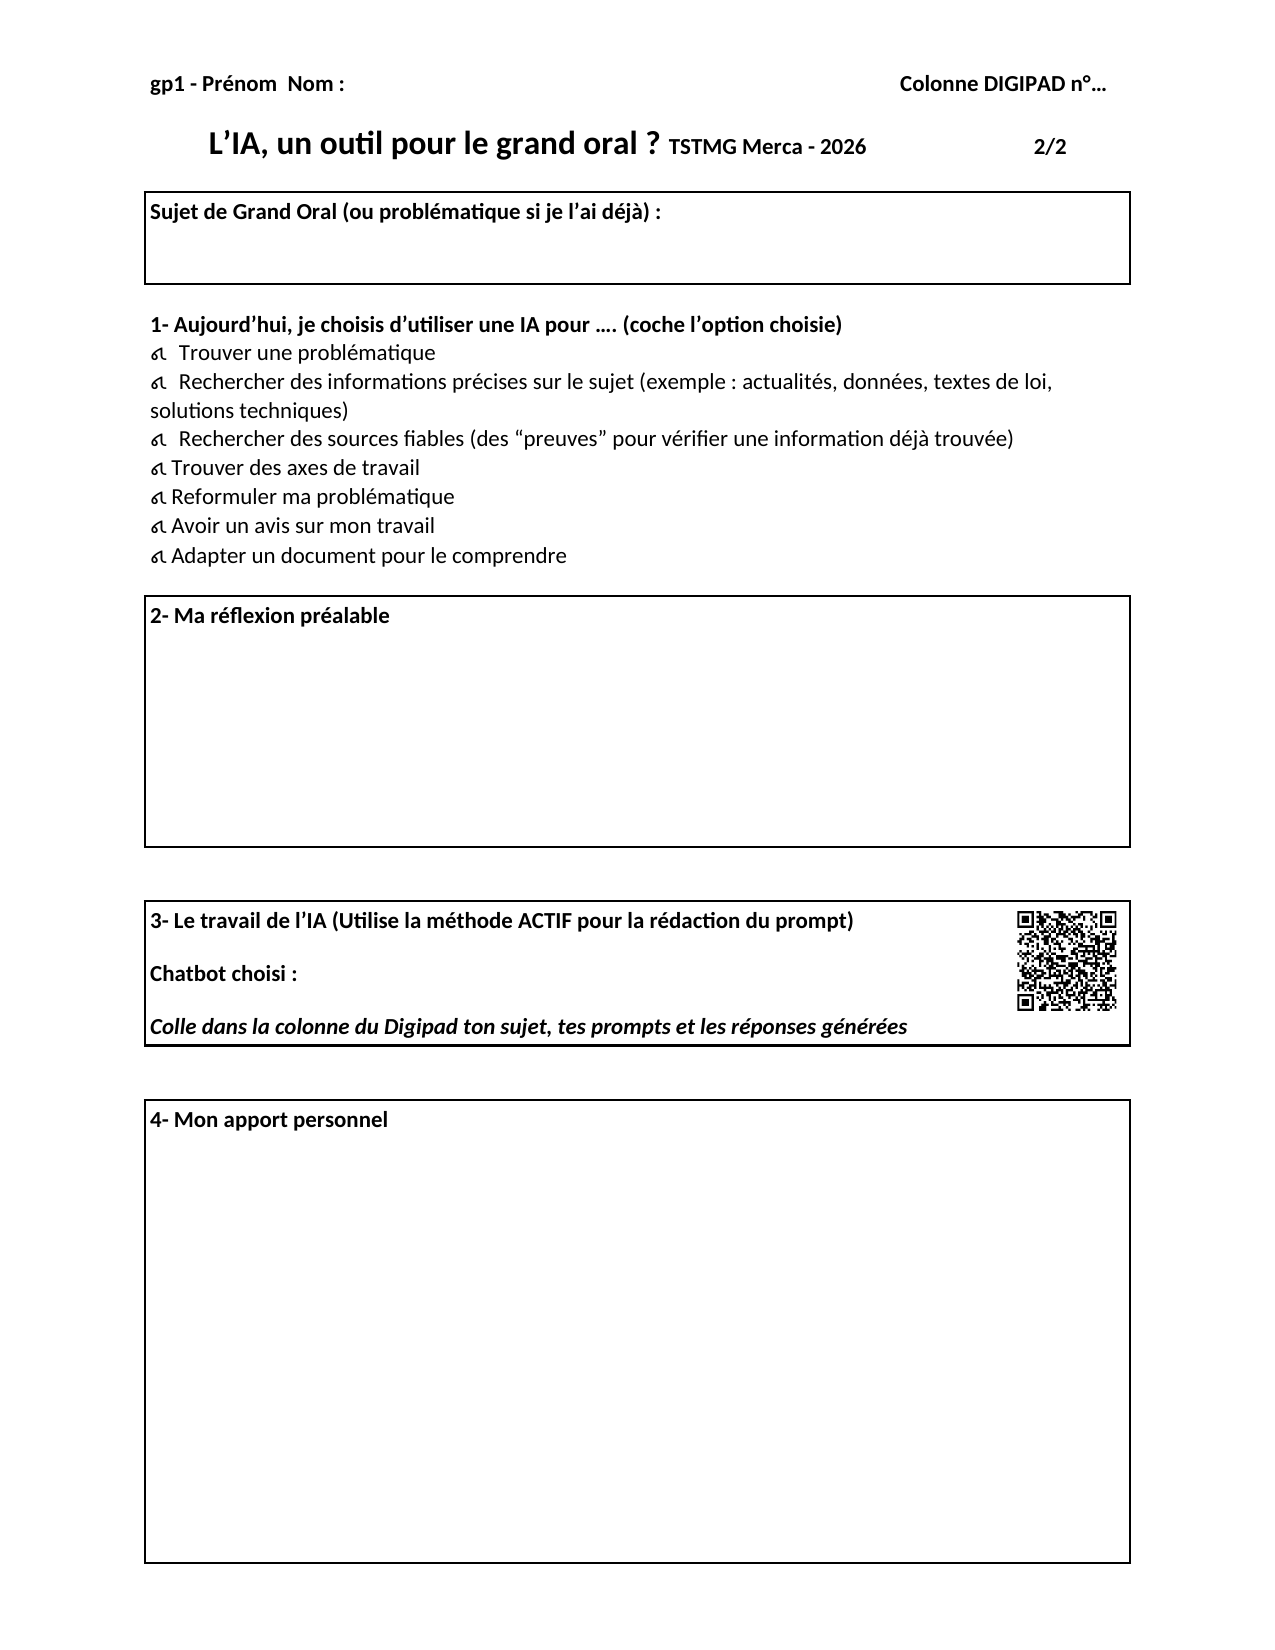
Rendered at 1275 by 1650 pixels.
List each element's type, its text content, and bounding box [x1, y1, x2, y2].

picture [1017, 911, 1117, 1011]
text gp1 - Prénom Nom : Colonne DIGIPAD n°… [150, 69, 1125, 97]
text L’IA, un outil pour le grand oral ? TSTMG Merca - 2026 2/2 [150, 122, 1125, 163]
text 4- Mon apport personnel [146, 1101, 1129, 1133]
text 𑂽 Rechercher des sources fiables (des “preuves” pour vérifier une information déjà trouvée) [150, 424, 1125, 453]
text Chatbot choisi : [146, 953, 1017, 987]
text 𑂽 Rechercher des informations précises sur le sujet (exemple : actualités, données, textes de loi, solutions techniques) [150, 367, 1125, 424]
text Sujet de Grand Oral (ou problématique si je l’ai déjà) : [146, 193, 1129, 226]
text 𑂽 Adapter un document pour le comprendre [150, 541, 1125, 570]
text 𑂽 Avoir un avis sur mon travail [150, 512, 1125, 541]
text Colle dans la colonne du Digipad ton sujet, tes prompts et les réponses générées [146, 1006, 1129, 1044]
text [1117, 953, 1129, 987]
text 𑂽 Trouver une problématique [150, 338, 1125, 367]
text 2- Ma réflexion préalable [146, 597, 1129, 629]
text 3- Le travail de l’IA (Utilise la méthode ACTIF pour la rédaction du prompt) [146, 902, 1129, 934]
text 𑂽 Reformuler ma problématique [150, 482, 1125, 512]
text 1- Aujourd’hui, je choisis d’utiliser une IA pour …. (coche l’option choisie) [150, 310, 1125, 338]
text 𑂽 Trouver des axes de travail [150, 453, 1125, 482]
